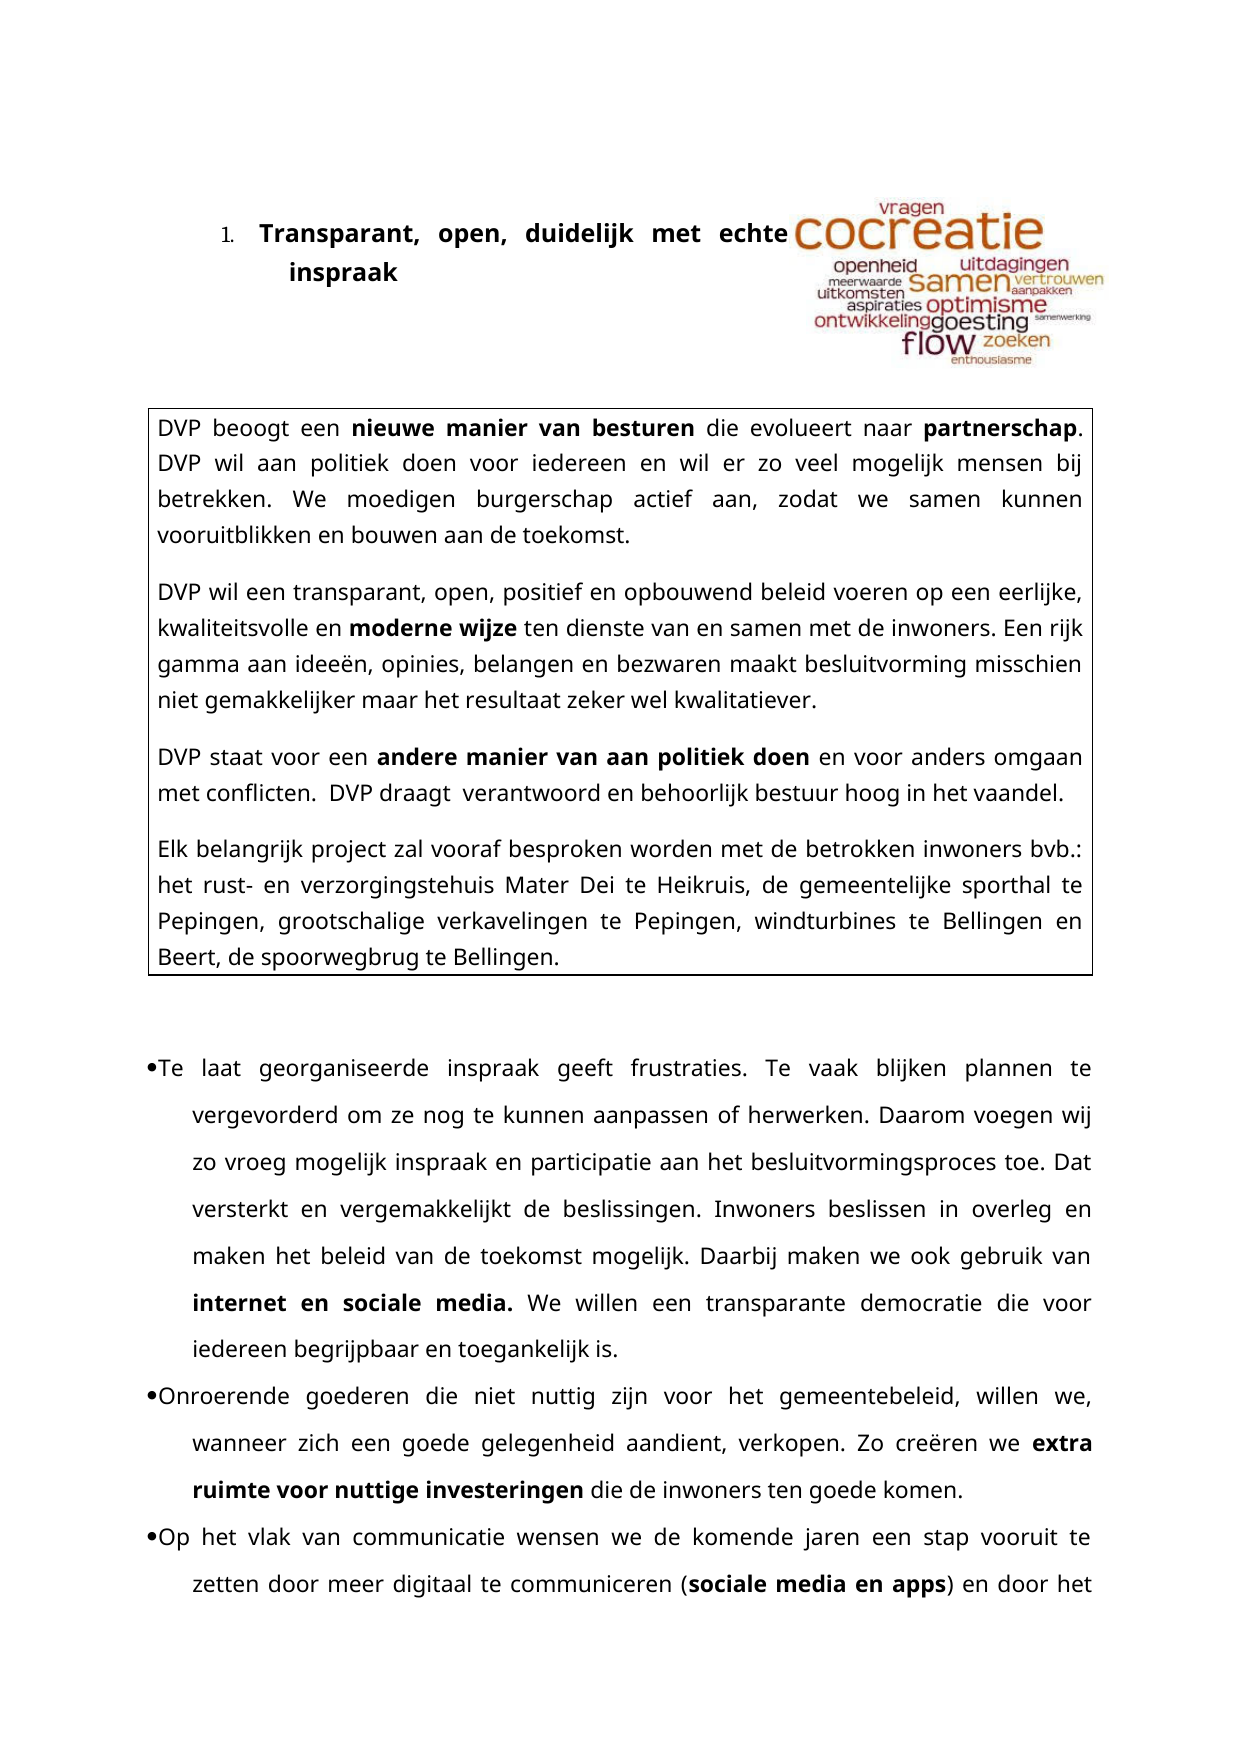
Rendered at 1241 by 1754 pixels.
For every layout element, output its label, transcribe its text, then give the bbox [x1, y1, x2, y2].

text Elk belangrijk project zal vooraf besproken worden met de betrokken inwoners bvb.: het rust- en verzorgingstehuis Mater Dei te Heikruis, de gemeentelijke sporthal te Pepingen, grootschalige verkavelingen te Pepingen, windturbines te Bellingen en Beert, de spoorwegbrug te Bellingen. [149, 830, 1092, 974]
list Onroerende goederen die niet nuttig zijn voor het gemeentebeleid, willen we, wanneer zich een goede gelegenheid aandient, verkopen. Zo creëren we extra ruimte voor nuttige investeringen die de inwoners ten goede komen. [148, 1380, 1093, 1505]
list Te laat georganiseerde inspraak geeft frustraties. Te vaak blijken plannen te vergevorderd om ze nog te kunnen aanpassen of herwerken. Daarom voegen wij zo vroeg mogelijk inspraak en participatie aan het besluitvormingsproces toe. Dat versterkt en vergemakkelijkt de beslissingen. Inwoners beslissen in overleg en maken het beleid van de toekomst mogelijk. Daarbij maken we ook gebruik van internet en sociale media. We willen een transparante democratie die voor iedereen begrijpbaar en toegankelijk is. [148, 1052, 1093, 1364]
text DVP staat voor een andere manier van aan politiek doen en voor anders omgaan met conflicten. DVP draagt verantwoord en behoorlijk bestuur hoog in het vaandel. [149, 737, 1092, 808]
text DVP wil een transparant, open, positief en opbouwend beleid voeren op een eerlijke, kwaliteitsvolle en moderne wijze ten dienste van en samen met de inwoners. Een rijk gamma aan ideeën, opinies, belangen en bezwaren maakt besluitvorming misschien niet gemakkelijker maar het resultaat zeker wel kwalitatiever. [149, 573, 1092, 715]
list Transparant, open, duidelijk met echte inspraak [221, 215, 789, 288]
text DVP beoogt een nieuwe manier van besturen die evolueert naar partnerschap. DVP wil aan politiek doen voor iedereen en wil er zo veel mogelijk mensen bij betrekken. We moedigen burgerschap actief aan, zodat we samen kunnen vooruitblikken en bouwen aan de toekomst. [149, 409, 1092, 551]
list Op het vlak van communicatie wensen we de komende jaren een stap vooruit te zetten door meer digitaal te communiceren (sociale media en apps) en door het [148, 1521, 1093, 1599]
